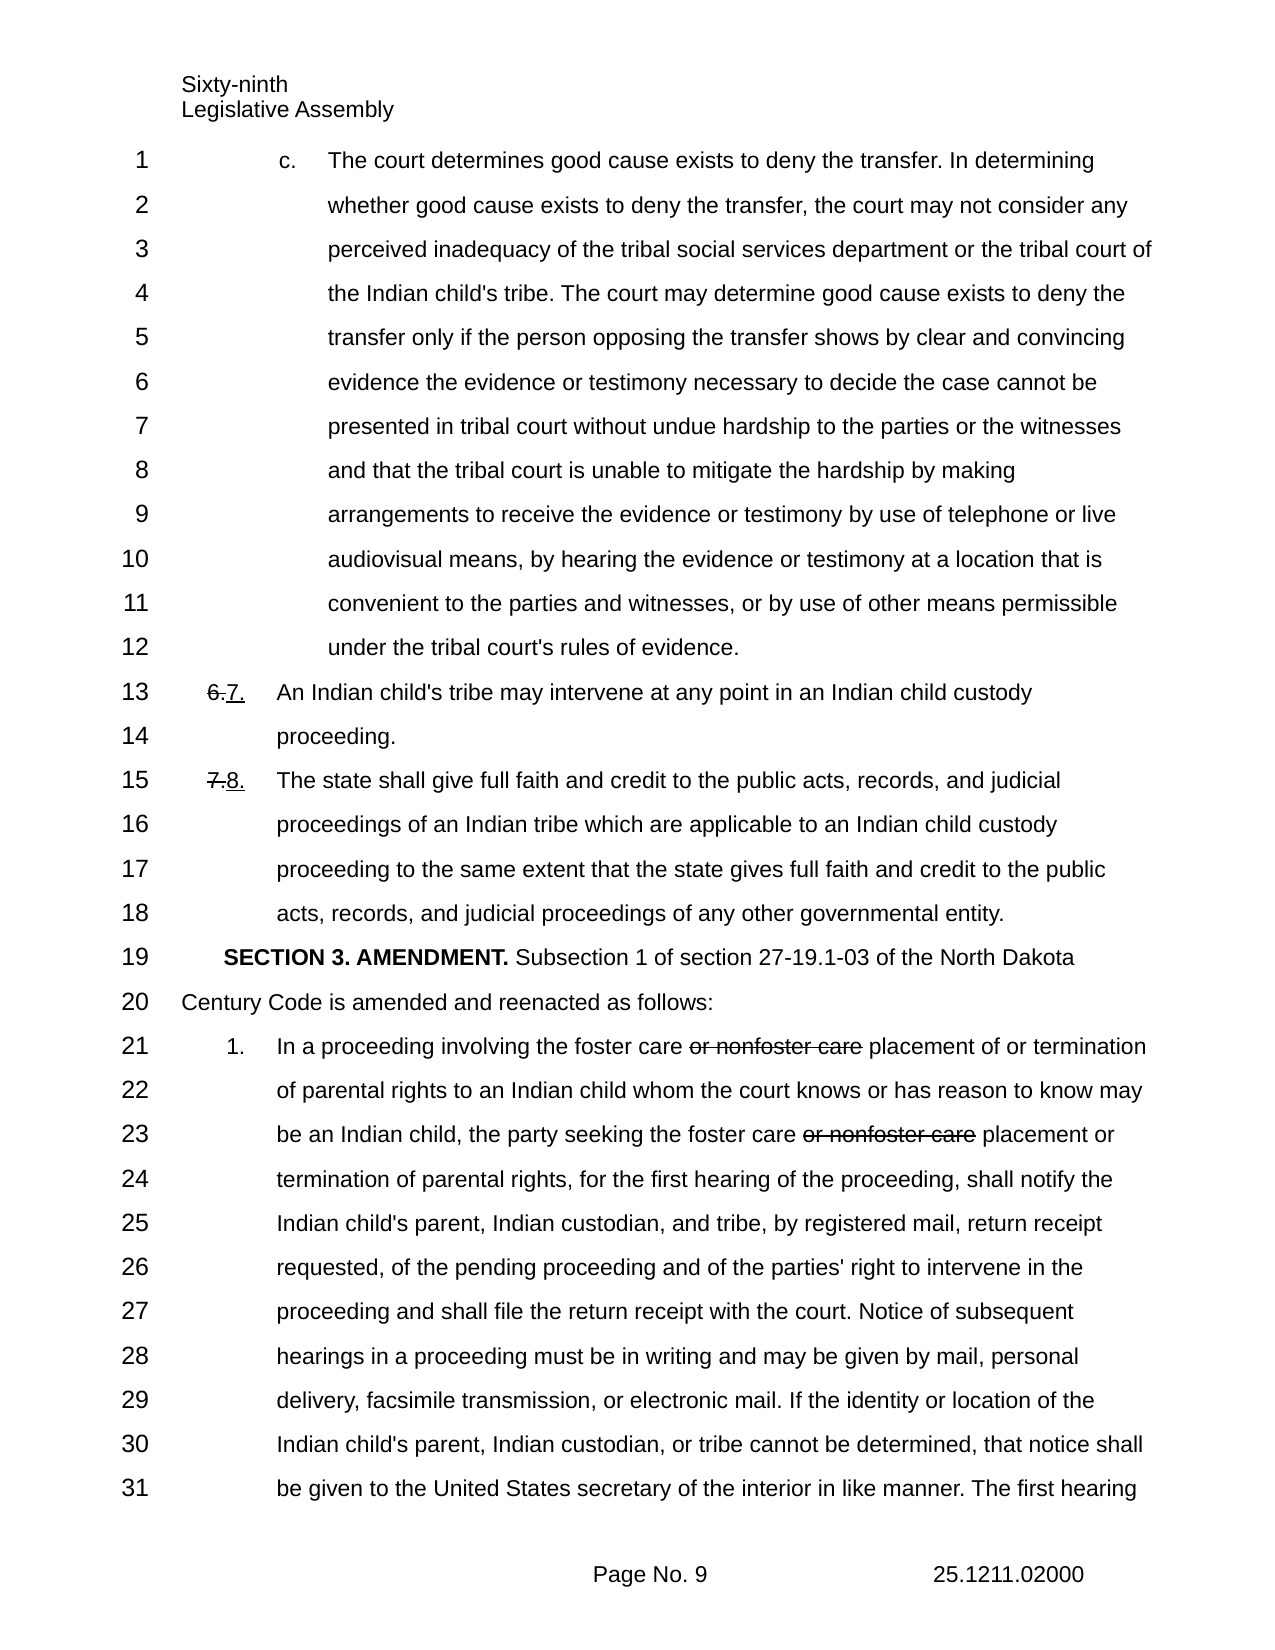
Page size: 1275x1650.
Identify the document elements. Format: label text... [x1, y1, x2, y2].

text 6.7. An Indian child's tribe may intervene at any point in an Indian child custody proceeding. [181, 664, 1154, 753]
text SECTION 3. AMENDMENT. Subsection 1 of section 27‑19.1‑03 of the North Dakota Century Code is amended and reenacted as follows: [181, 930, 1154, 1019]
text 1. In a proceeding involving the foster care or nonfoster care placement of or termination of parental rights to an Indian child whom the court knows or has reason to know may be an Indian child, the party seeking the foster care or nonfoster care placement or termination of parental rights, for the first hearing of the proceeding, shall notify the Indian child's parent, Indian custodian, and tribe, by registered mail, return receipt requested, of the pending proceeding and of the parties' right to intervene in the proceeding and shall file the return receipt with the court. Notice of subsequent hearings in a proceeding must be in writing and may be given by mail, personal delivery, facsimile transmission, or electronic mail. If the identity or location of the Indian child's parent, Indian custodian, or tribe cannot be determined, that notice shall be given to the United States secretary of the interior in like manner. The first hearing [181, 1019, 1154, 1506]
text c. The court determines good cause exists to deny the transfer. In determining whether good cause exists to deny the transfer, the court may not consider any perceived inadequacy of the tribal social services department or the tribal court of the Indian child's tribe. The court may determine good cause exists to deny the transfer only if the person opposing the transfer shows by clear and convincing evidence the evidence or testimony necessary to decide the case cannot be presented in tribal court without undue hardship to the parties or the witnesses and that the tribal court is unable to mitigate the hardship by making arrangements to receive the evidence or testimony by use of telephone or live audiovisual means, by hearing the evidence or testimony at a location that is convenient to the parties and witnesses, or by use of other means permissible under the tribal court's rules of evidence. [181, 133, 1154, 664]
text 7.8. The state shall give full faith and credit to the public acts, records, and judicial proceedings of an Indian tribe which are applicable to an Indian child custody proceeding to the same extent that the state gives full faith and credit to the public acts, records, and judicial proceedings of any other governmental entity. [181, 753, 1154, 930]
